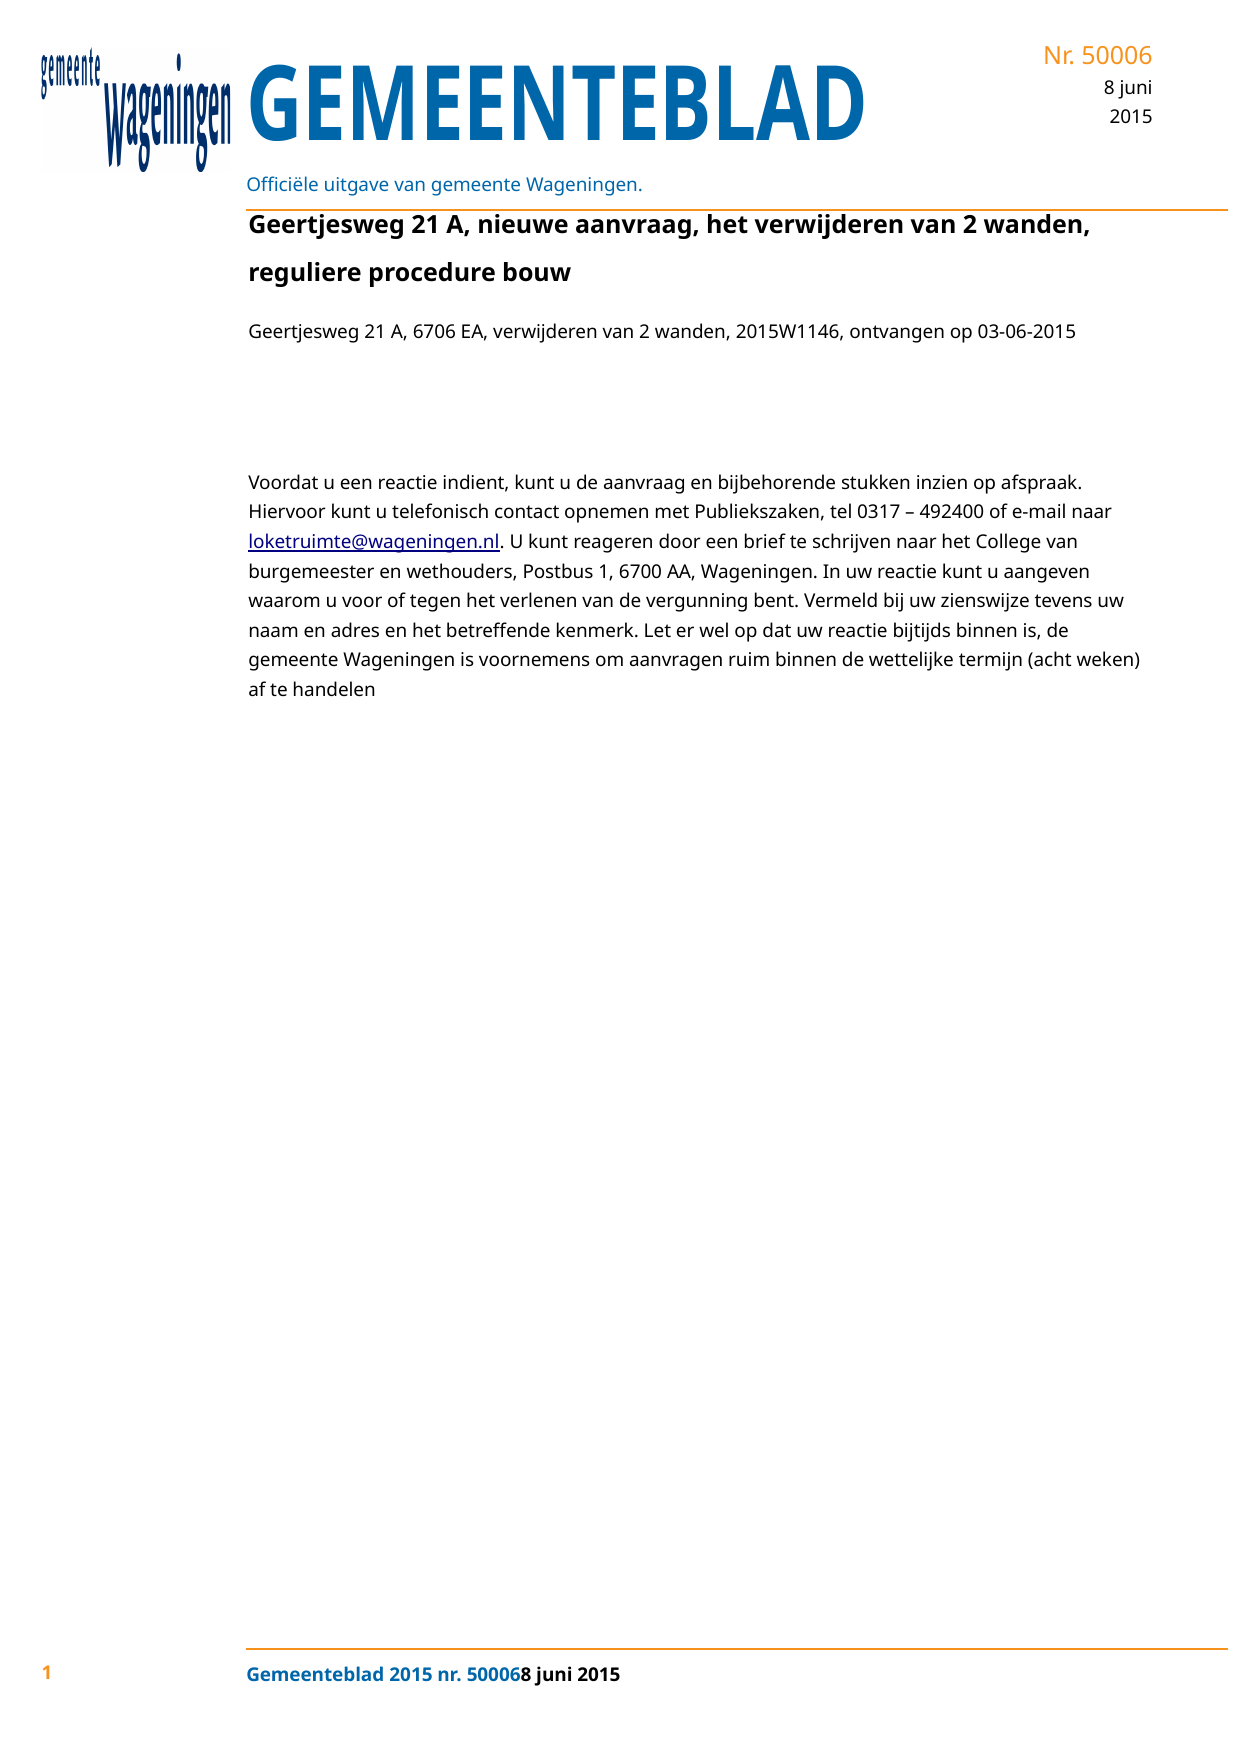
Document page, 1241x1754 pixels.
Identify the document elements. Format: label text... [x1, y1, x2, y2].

text Geertjesweg 21 A, nieuwe aanvraag, het verwijderen van 2 wanden, reguliere procedure bouw [248, 211, 1152, 288]
picture [41, 47, 231, 172]
text Geertjesweg 21 A, 6706 EA, verwijderen van 2 wanden, 2015W1146, ontvangen op 03-06-2015 [248, 318, 1152, 344]
text Voordat u een reactie indient, kunt u de aanvraag en bijbehorende stukken inzien op afspraak. Hiervoor kunt u telefonisch contact opnemen met Publiekszaken, tel 0317 – 492400 of e-mail naar loketruimte@wageningen.nl. U kunt reageren door een brief te schrijven naar het College van burgemeester en wethouders, Postbus 1, 6700 AA, Wageningen. In uw reactie kunt u aangeven waarom u voor of tegen het verlenen van de vergunning bent. Vermeld bij uw zienswijze tevens uw naam en adres en het betreffende kenmerk. Let er wel op dat uw reactie bijtijds binnen is, de gemeente Wageningen is voornemens om aanvragen ruim binnen de wettelijke termijn (acht weken) af te handelen [248, 469, 1152, 702]
